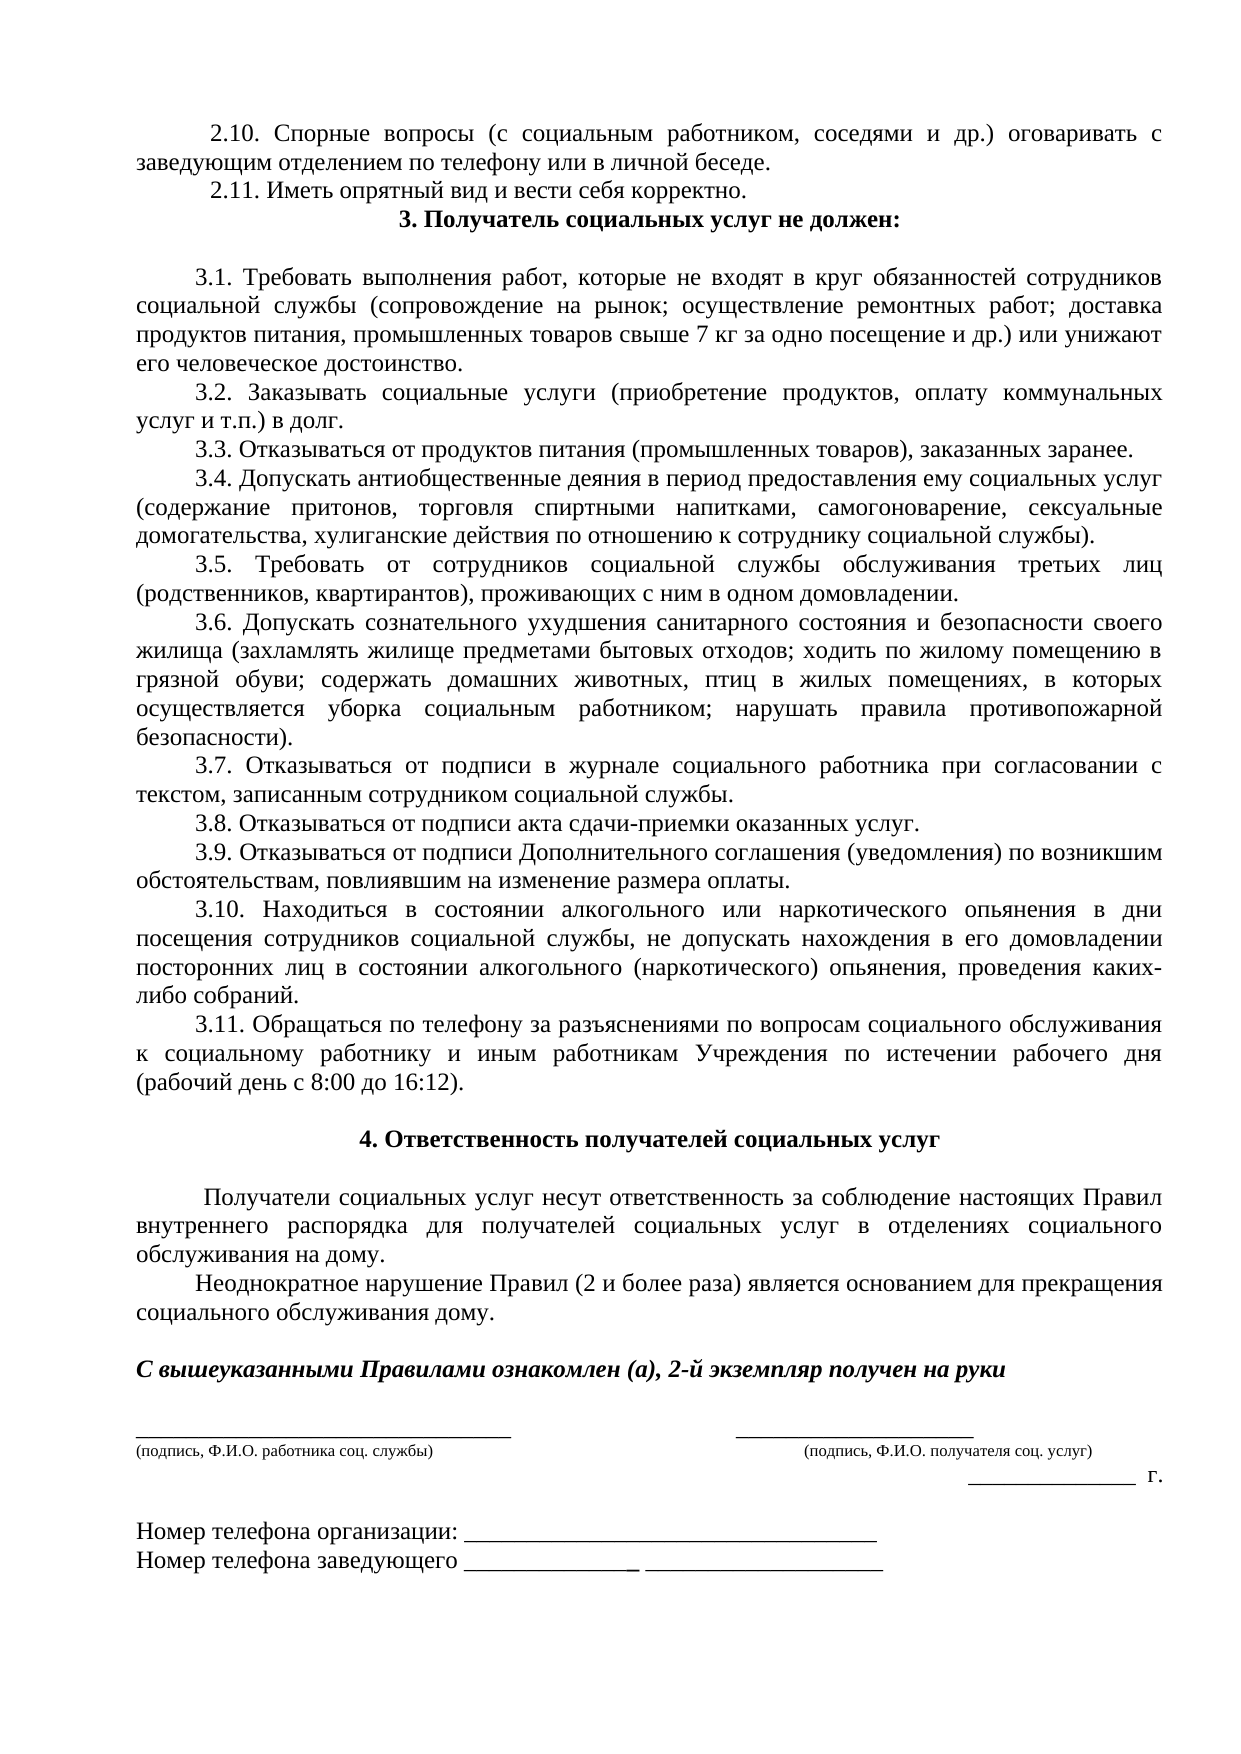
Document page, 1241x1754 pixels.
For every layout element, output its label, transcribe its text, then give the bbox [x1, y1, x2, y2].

text Номер телефона организации: _________________________________ [136, 1516, 1163, 1545]
text 3.3. Отказываться от продуктов питания (промышленных товаров), заказанных заранее. [136, 434, 1163, 463]
text 2.10. Спорные вопросы (с социальным работником, соседями и др.) оговаривать с заведующим отделением по телефону или в личной беседе. [136, 118, 1163, 176]
text 3. Получатель социальных услуг не должен: [136, 204, 1163, 233]
text Получатели социальных услуг несут ответственность за соблюдение настоящих Правил внутреннего распорядка для получателей социальных услуг в отделениях социального обслуживания на дому. [136, 1182, 1163, 1268]
text 3.2. Заказывать социальные услуги (приобретение продуктов, оплату коммунальных услуг и т.п.) в долг. [136, 377, 1163, 434]
text ______________________________ ___________________ [136, 1412, 1163, 1441]
text 3.11. Обращаться по телефону за разъяснениями по вопросам социального обслуживания к социальному работнику и иным работникам Учреждения по истечении рабочего дня (рабочий день с 8:00 до 16:12). [136, 1009, 1163, 1096]
text Неоднократное нарушение Правил (2 и более раза) является основанием для прекращения социального обслуживания дому. [136, 1268, 1163, 1326]
text 4. Ответственность получателей социальных услуг [136, 1124, 1163, 1153]
text 3.5. Требовать от сотрудников социальной службы обслуживания третьих лиц (родственников, квартирантов), проживающих с ним в одном домовладении. [136, 549, 1163, 607]
text 3.6. Допускать сознательного ухудшения санитарного состояния и безопасности своего жилища (захламлять жилище предметами бытовых отходов; ходить по жилому помещению в грязной обуви; содержать домашних животных, птиц в жилых помещениях, в которых осуществляется уборка социальным работником; нарушать правила противопожарной безопасности). [136, 607, 1163, 751]
text 3.10. Находиться в состоянии алкогольного или наркотического опьянения в дни посещения сотрудников социальной службы, не допускать нахождения в его домовладении посторонних лиц в состоянии алкогольного (наркотического) опьянения, проведения каких-либо собраний. [136, 894, 1163, 1009]
text С вышеуказанными Правилами ознакомлен (а), 2-й экземпляр получен на руки [136, 1354, 1163, 1383]
text 3.9. Отказываться от подписи Дополнительного соглашения (уведомления) по возникшим обстоятельствам, повлиявшим на изменение размера оплаты. [136, 837, 1163, 894]
text 3.8. Отказываться от подписи акта сдачи-приемки оказанных услуг. [136, 808, 1163, 837]
text (подпись, Ф.И.О. работника соц. службы) (подпись, Ф.И.О. получателя соц. услуг) [136, 1441, 1163, 1460]
text ______________ г. [136, 1460, 1163, 1487]
text 3.1. Требовать выполнения работ, которые не входят в круг обязанностей сотрудников социальной службы (сопровождение на рынок; осуществление ремонтных работ; доставка продуктов питания, промышленных товаров свыше 7 кг за одно посещение и др.) или унижают его человеческое достоинство. [136, 262, 1163, 377]
text 3.4. Допускать антиобщественные деяния в период предоставления ему социальных услуг (содержание притонов, торговля спиртными напитками, самогоноварение, сексуальные домогательства, хулиганские действия по отношению к сотруднику социальной службы). [136, 463, 1163, 549]
text 3.7. Отказываться от подписи в журнале социального работника при согласовании с текстом, записанным сотрудником социальной службы. [136, 751, 1163, 808]
text Номер телефона заведующего ______________ ___________________ [136, 1545, 1163, 1574]
text 2.11. Иметь опрятный вид и вести себя корректно. [136, 176, 1163, 204]
